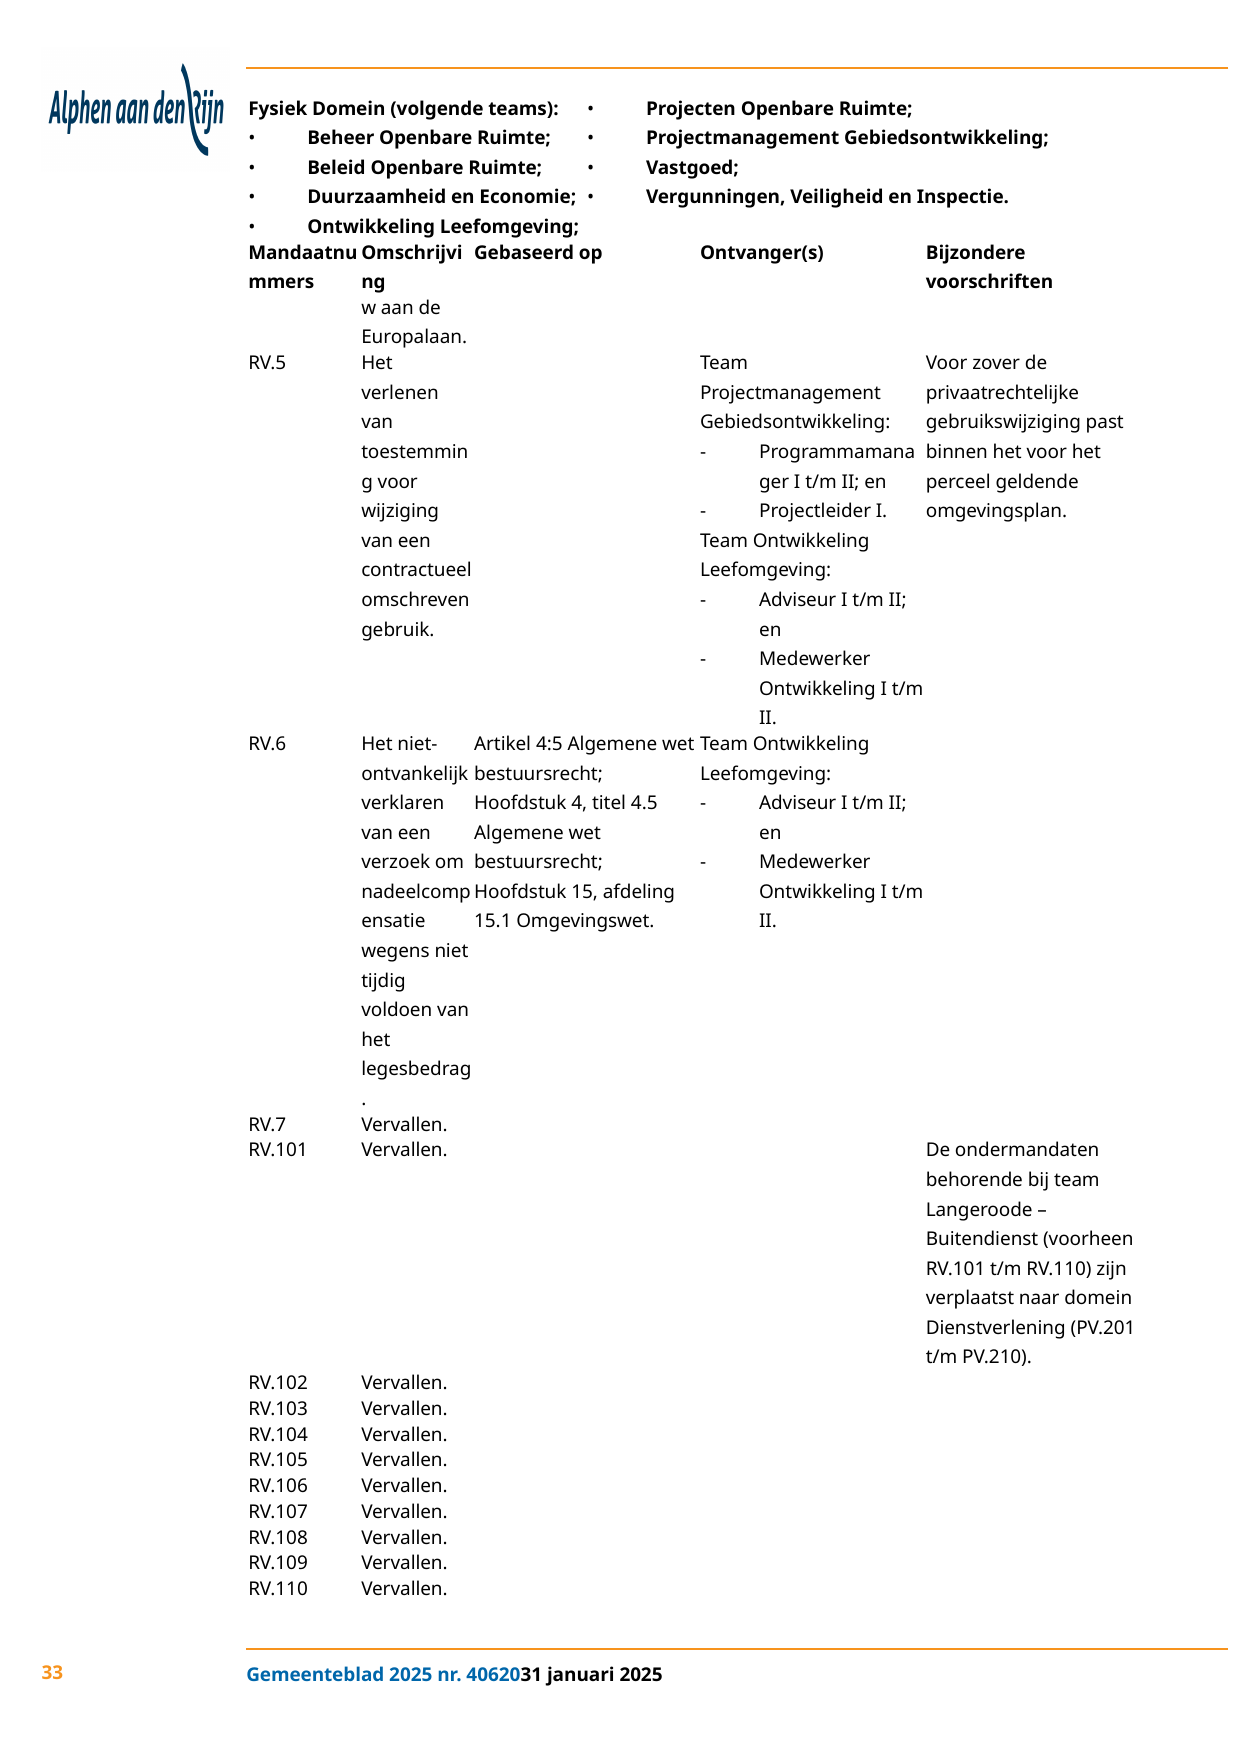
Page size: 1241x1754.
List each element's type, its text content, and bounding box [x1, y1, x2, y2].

table_cell RV.105 [248, 1447, 361, 1472]
table_cell De ondermandaten behorende bij team Langeroode – Buitendienst (voorheen RV.101 t/m RV.110) zijn verplaatst naar domein Dienstverlening (PV.201 t/m PV.210). [926, 1137, 1152, 1369]
table_cell Voor zover de privaatrechtelijke gebruikswijziging past binnen het voor het perceel geldende omgevingsplan. [926, 350, 1152, 730]
table_cell Vervallen. [361, 1421, 474, 1447]
table_cell [474, 1473, 700, 1498]
table_cell [474, 350, 700, 730]
table_cell RV.104 [248, 1421, 361, 1447]
table_cell Artikel 4:5 Algemene wet bestuursrecht; Hoofdstuk 4, titel 4.5 Algemene wet bestuursrecht; Hoofdstuk 15, afdeling 15.1 Omgevingswet. [474, 730, 700, 1111]
table_cell Vervallen. [361, 1370, 474, 1395]
table_cell [926, 730, 1152, 1111]
table_cell [474, 294, 700, 349]
table_cell [926, 1447, 1152, 1472]
table_cell RV.108 [248, 1524, 361, 1549]
table_cell Vervallen. [361, 1395, 474, 1421]
table_cell [700, 1370, 926, 1395]
table_cell [700, 1498, 926, 1524]
table_cell Team Ontwikkeling Leefomgeving: Adviseur I t/m II; en Medewerker Ontwikkeling I t/m II. [700, 730, 926, 1111]
table_cell RV.109 [248, 1550, 361, 1575]
table_cell Bijzondere voorschriften [926, 239, 1152, 294]
table_cell Omschrijving [361, 239, 474, 294]
table_cell [474, 1395, 700, 1421]
picture [41, 47, 231, 172]
table_cell [474, 1498, 700, 1524]
table_cell w aan de Europalaan. [361, 294, 474, 349]
table_cell Het niet-ontvankelijk verklaren van een verzoek om nadeelcompensatie wegens niet tijdig voldoen van het legesbedrag. [361, 730, 474, 1111]
table_cell Vervallen. [361, 1473, 474, 1498]
table_cell [926, 1575, 1152, 1601]
table_cell [926, 1550, 1152, 1575]
table_cell [248, 294, 361, 349]
table_cell Vervallen. [361, 1575, 474, 1601]
table_header Fysiek Domein (volgende teams): Beheer Openbare Ruimte; Beleid Openbare Ruimte; Duurzaamheid en Economie; Ontwikkeling Leefomgeving; [248, 95, 587, 239]
table_cell [474, 1447, 700, 1472]
table_cell [474, 1111, 700, 1137]
table_cell Ontvanger(s) [700, 239, 926, 294]
table_cell RV.5 [248, 350, 361, 730]
table_cell RV.107 [248, 1498, 361, 1524]
table_cell [700, 1447, 926, 1472]
table_cell [926, 1370, 1152, 1395]
table_cell [700, 1395, 926, 1421]
table_cell [474, 1421, 700, 1447]
table_cell [700, 1111, 926, 1137]
table_cell [926, 1473, 1152, 1498]
table_cell [926, 1421, 1152, 1447]
table_cell Vervallen. [361, 1550, 474, 1575]
table_cell [474, 1524, 700, 1549]
table_cell [474, 1137, 700, 1369]
table_cell [926, 1498, 1152, 1524]
table_cell [926, 294, 1152, 349]
table_cell RV.101 [248, 1137, 361, 1369]
table_cell RV.106 [248, 1473, 361, 1498]
table_cell [474, 1550, 700, 1575]
table_cell RV.6 [248, 730, 361, 1111]
table_cell Vervallen. [361, 1524, 474, 1549]
table_cell Het verlenen van toestemming voor wijziging van een contractueel omschreven gebruik. [361, 350, 474, 730]
table_cell [926, 1111, 1152, 1137]
table_cell Vervallen. [361, 1137, 474, 1369]
table_cell [474, 1370, 700, 1395]
table_cell [700, 1473, 926, 1498]
table_cell RV.110 [248, 1575, 361, 1601]
table_cell Vervallen. [361, 1498, 474, 1524]
table_cell RV.103 [248, 1395, 361, 1421]
table_cell [700, 1137, 926, 1369]
table_cell Gebaseerd op [474, 239, 700, 294]
table_cell Vervallen. [361, 1447, 474, 1472]
table_cell Mandaatnummers [248, 239, 361, 294]
table_cell RV.102 [248, 1370, 361, 1395]
table_cell [926, 1524, 1152, 1549]
table_cell Vervallen. [361, 1111, 474, 1137]
table_cell [700, 1524, 926, 1549]
table_cell Team Projectmanagement Gebiedsontwikkeling: Programmamanager I t/m II; en Projectleider I. Team Ontwikkeling Leefomgeving: Adviseur I t/m II; en Medewerker Ontwikkeling I t/m II. [700, 350, 926, 730]
table_cell [700, 1421, 926, 1447]
table_cell [474, 1575, 700, 1601]
table_cell [700, 1550, 926, 1575]
table_cell [926, 1395, 1152, 1421]
table_cell [700, 1575, 926, 1601]
table_header Projecten Openbare Ruimte; Projectmanagement Gebiedsontwikkeling; Vastgoed; Vergunningen, Veiligheid en Inspectie. [587, 95, 1152, 239]
table_cell RV.7 [248, 1111, 361, 1137]
table_cell [700, 294, 926, 349]
